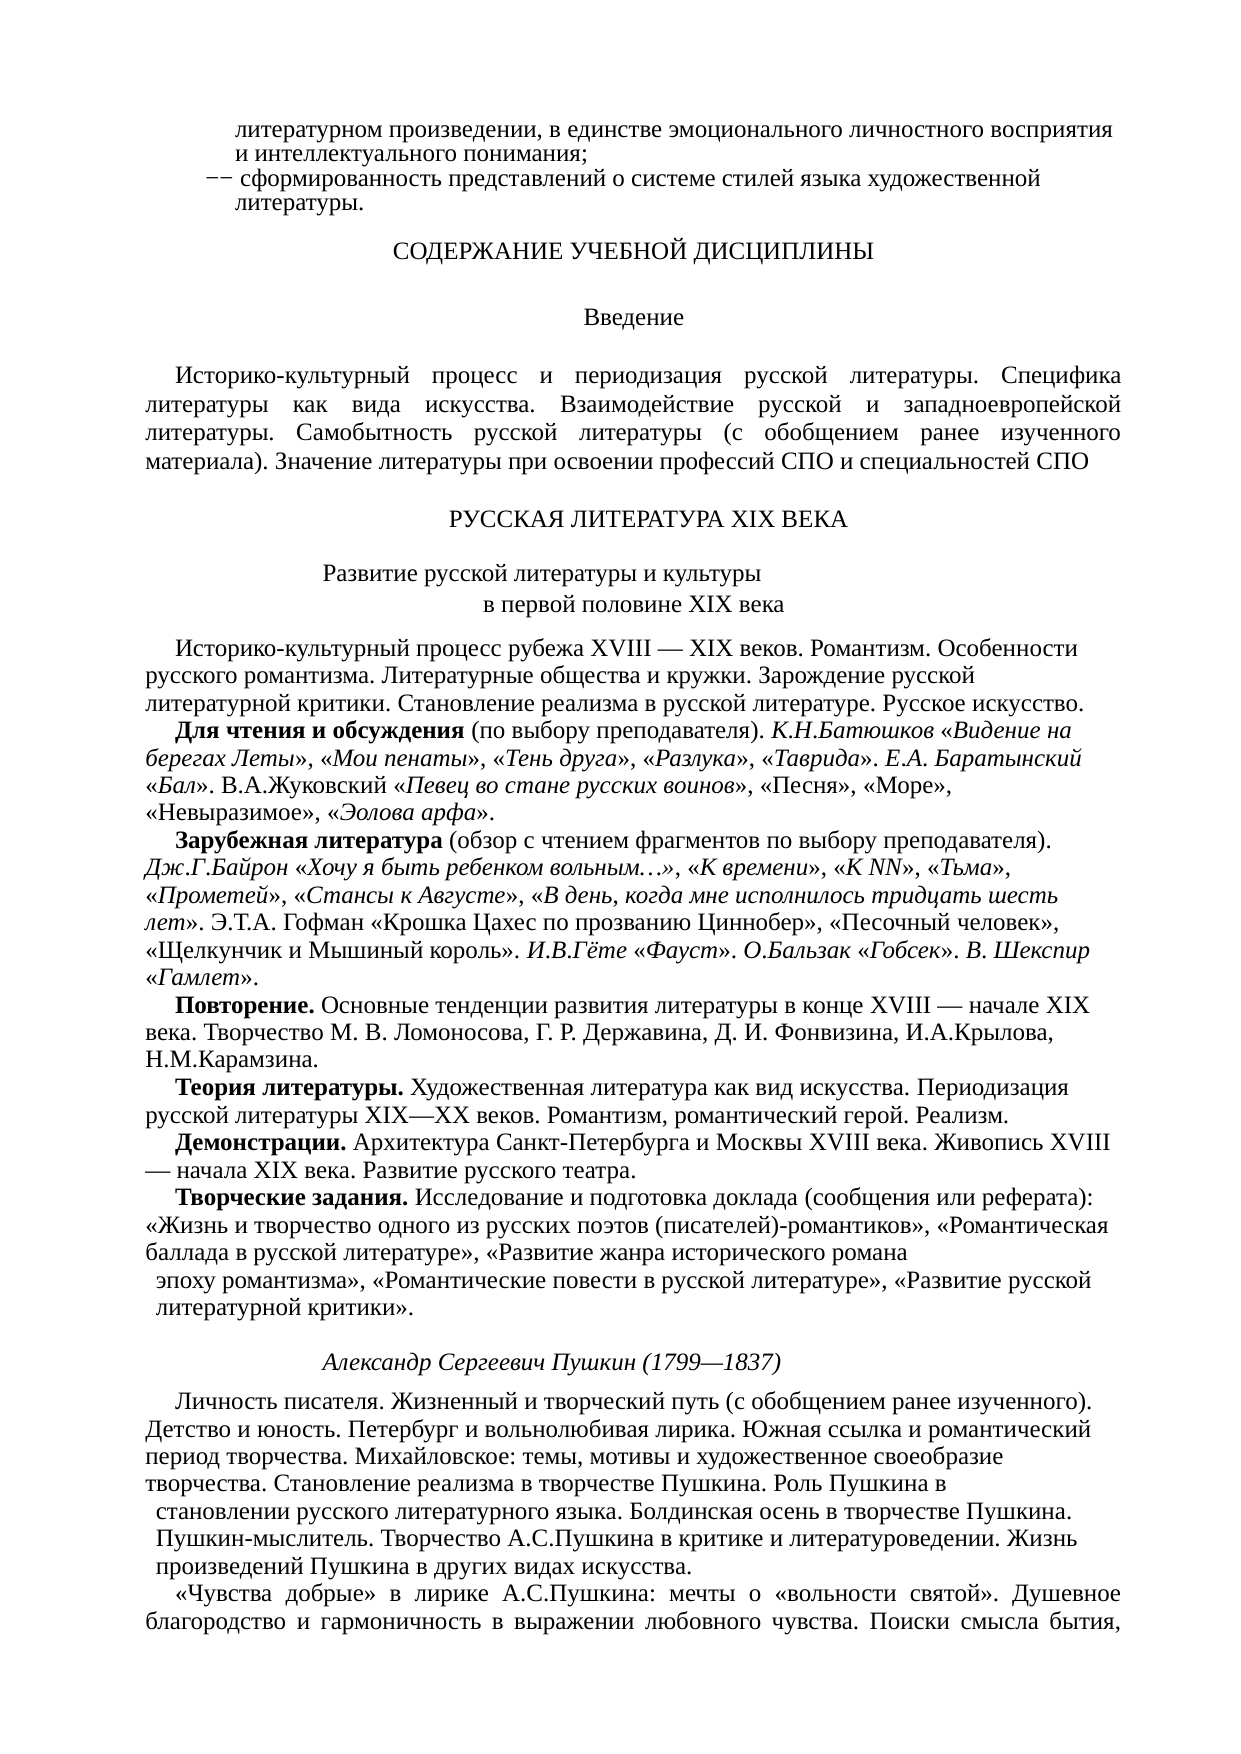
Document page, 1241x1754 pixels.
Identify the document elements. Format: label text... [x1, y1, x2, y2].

text Повторение. Основные тенденции развития литературы в конце XVIII — начале XIX века. Творчество М. В. Ломоносова, Г. Р. Державина, Д. И. Фонвизина, И.А.Крылова, Н.М.Карамзина. [145, 991, 1122, 1073]
text эпоху романтизма», «Романтические повести в русской литературе», «Развитие русской литературной критики». [156, 1266, 1122, 1321]
text Творческие задания. Исследование и подготовка доклада (сообщения или реферата): «Жизнь и творчество одного из русских поэтов (писателей)-романтиков», «Романтическая баллада в русской литературе», «Развитие жанра исторического романа [145, 1184, 1122, 1266]
text СОДЕРЖАНИЕ УЧЕБНОЙ ДИСЦИПЛИНЫ [118, 236, 1149, 265]
text Личность писателя. Жизненный и творческий путь (с обобщением ранее изученного). Детство и юность. Петербург и вольнолюбивая лирика. Южная ссылка и романтический период творчества. Михайловское: темы, мотивы и художественное своеобразие творчества. Становление реализма в творчестве Пушкина. Роль Пушкина в [145, 1388, 1122, 1497]
text Теория литературы. Художественная литература как вид искусства. Периодизация русской литературы XIX—XX веков. Романтизм, романтический герой. Реализм. [145, 1074, 1122, 1128]
text Введение [118, 302, 1149, 331]
text становлении русского литературного языка. Болдинская осень в творчестве Пушкина. Пушкин-мыслитель. Творчество А.С.Пушкина в критике и литературоведении. Жизнь произведений Пушкина в других видах искусства. [156, 1498, 1122, 1580]
text Зарубежная литература (обзор с чтением фрагментов по выбору преподавателя). Дж.Г.Байрон «Хочу я быть ребенком вольным…», «К времени», «К NN», «Тьма», «Прометей», «Стансы к Августе», «В день, когда мне исполнилось тридцать шесть лет». Э.Т.А. Гофман «Крошка Цахес по прозванию Циннобер», «Песочный человек», «Щелкунчик и Мышиный король». И.В.Гёте «Фауст». О.Бальзак «Гобсек». В. Шекспир «Гамлет». [145, 827, 1122, 991]
text «Чувства добрые» в лирике А.С.Пушкина: мечты о «вольности святой». Душевное благородство и гармоничность в выражении любовного чувства. Поиски смысла бытия, [145, 1580, 1122, 1635]
text РУССКАЯ ЛИТЕРАТУРА XIX ВЕКА [145, 504, 1122, 532]
text −− сформированность представлений о системе стилей языка художественной литературы. [205, 167, 1122, 215]
text Развитие русской литературы и культуры [322, 558, 1122, 587]
text Историко-культурный процесс и периодизация русской литературы. Специфика литературы как вида искусства. Взаимодействие русской и западноевропейской литературы. Самобытность русской литературы (с обобщением ранее изученного материала). Значение литературы при освоении профессий СПО и специальностей СПО [145, 360, 1122, 475]
text Для чтения и обсуждения (по выбору преподавателя). К.Н.Батюшков «Видение на берегах Леты», «Мои пенаты», «Тень друга», «Разлука», «Таврида». Е.А. Баратынский «Бал». В.А.Жуковский «Певец во стане русских воинов», «Песня», «Море», «Невыразимое», «Эолова арфа». [145, 717, 1122, 826]
text Демонстрации. Архитектура Санкт-Петербурга и Москвы XVIII века. Живопись XVIII — начала XIX века. Развитие русского театра. [145, 1129, 1122, 1183]
text Историко-культурный процесс рубежа XVIII — XIX веков. Романтизм. Особенности русского романтизма. Литературные общества и кружки. Зарождение русской литературной критики. Становление реализма в русской литературе. Русское искусство. [145, 635, 1122, 717]
text в первой половине XIX века [118, 589, 1149, 617]
text Александр Сергеевич Пушкин (1799—1837) [322, 1347, 1122, 1376]
text литературном произведении, в единстве эмоционального личностного восприятия и интеллектуального понимания; [205, 118, 1122, 166]
